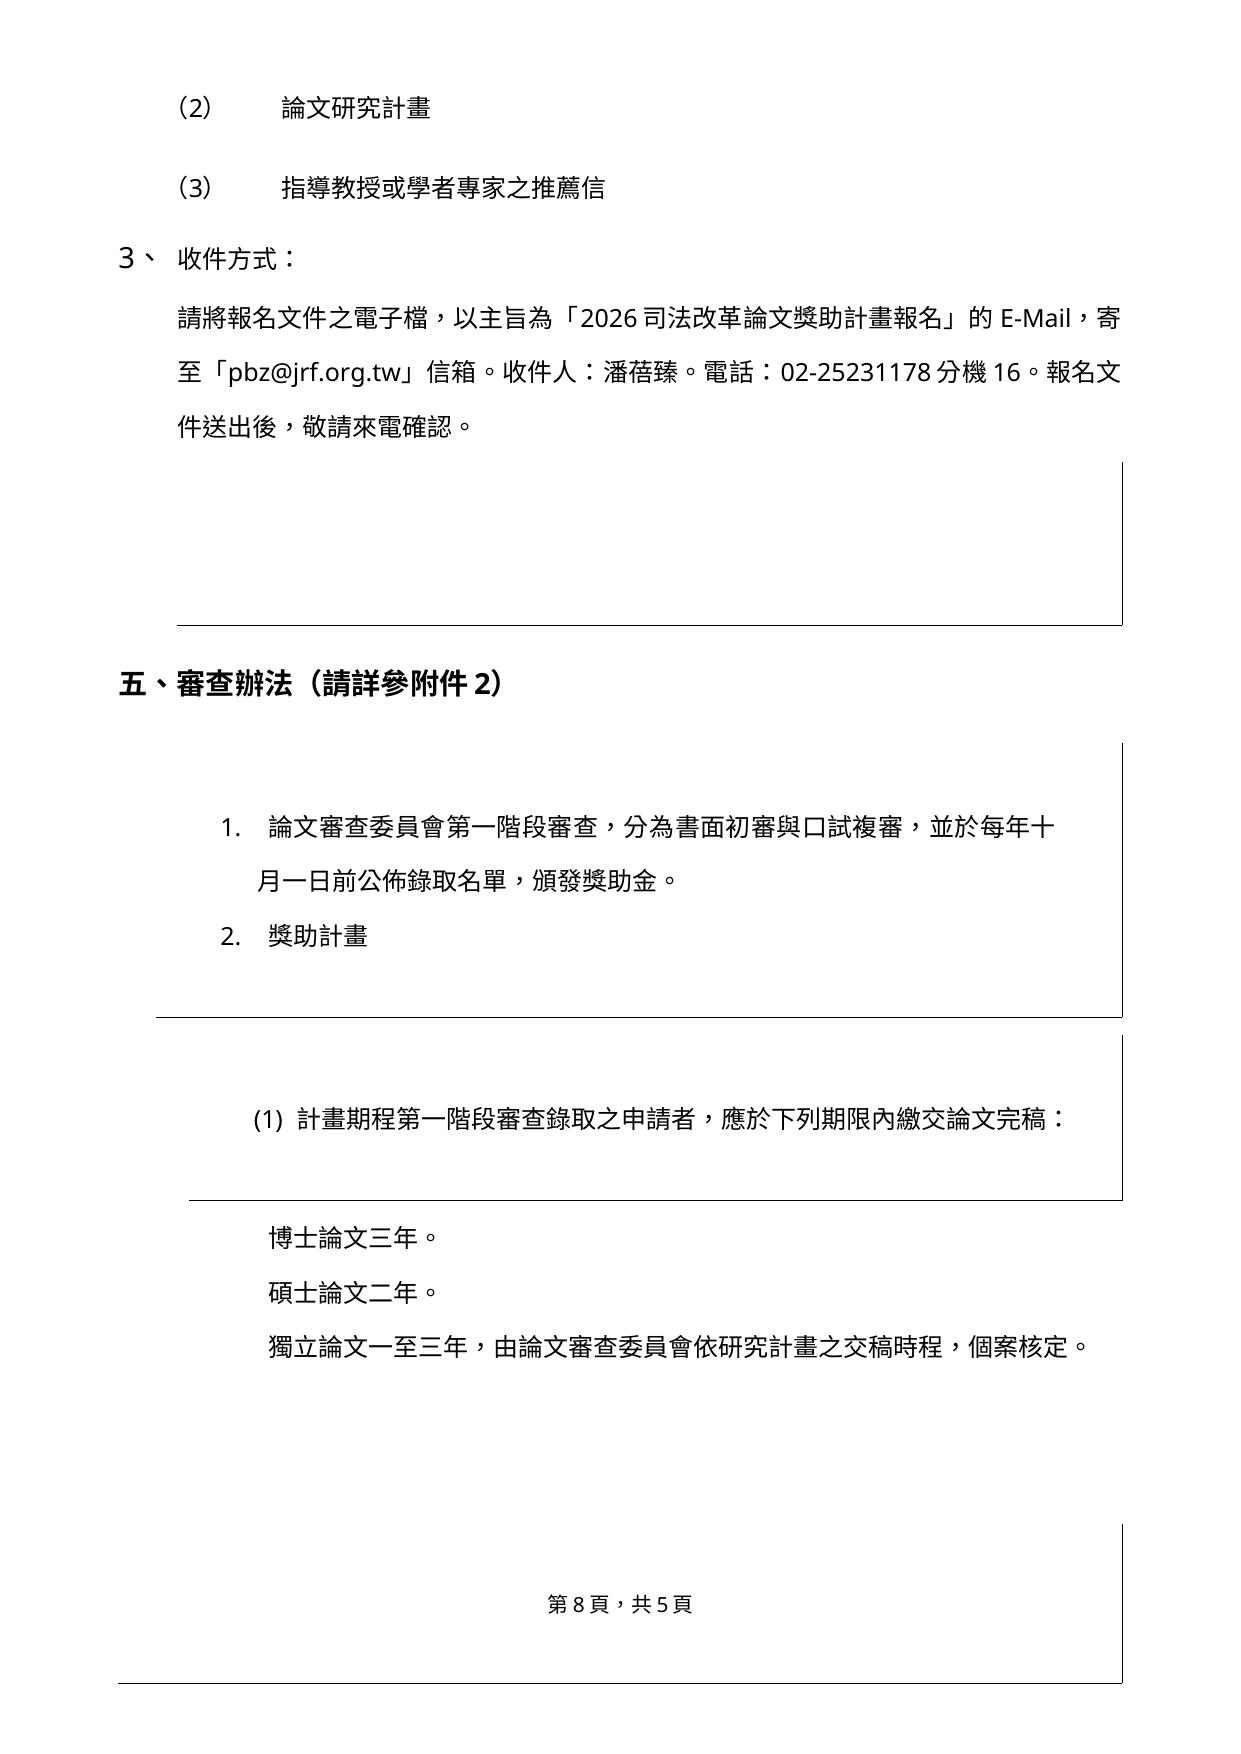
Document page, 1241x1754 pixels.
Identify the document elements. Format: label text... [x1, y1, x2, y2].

text 請將報名文件之電子檔，以主旨為「2026司法改革論文獎助計畫報名」的E-Mail，寄至「pbz@jrf.org.tw」信箱。收件人：潘蓓臻。電話：02-25231178分機16。報名文件送出後，敬請來電確認。 [177, 298, 1122, 443]
list 論文研究計畫 [163, 89, 1122, 125]
text 博士論文三年。 [268, 1219, 1122, 1255]
list 指導教授或學者專家之推薦信 [163, 168, 1122, 204]
text 獨立論文一至三年，由論文審查委員會依研究計畫之交稿時程，個案核定。 [268, 1327, 1122, 1364]
list 收件方式： [118, 235, 1122, 277]
list 計畫期程第一階段審查錄取之申請者，應於下列期限內繳交論文完稿： [189, 1035, 1122, 1200]
list 獎助計畫 [156, 852, 1122, 1017]
subtitle 五、審查辦法（請詳參附件2） [118, 661, 1122, 703]
list 論文審查委員會第一階段審查，分為書面初審與口試複審，並於每年十月一日前公佈錄取名單，頒發獎助金。 [156, 743, 1122, 852]
text 碩士論文二年。 [268, 1273, 1122, 1309]
